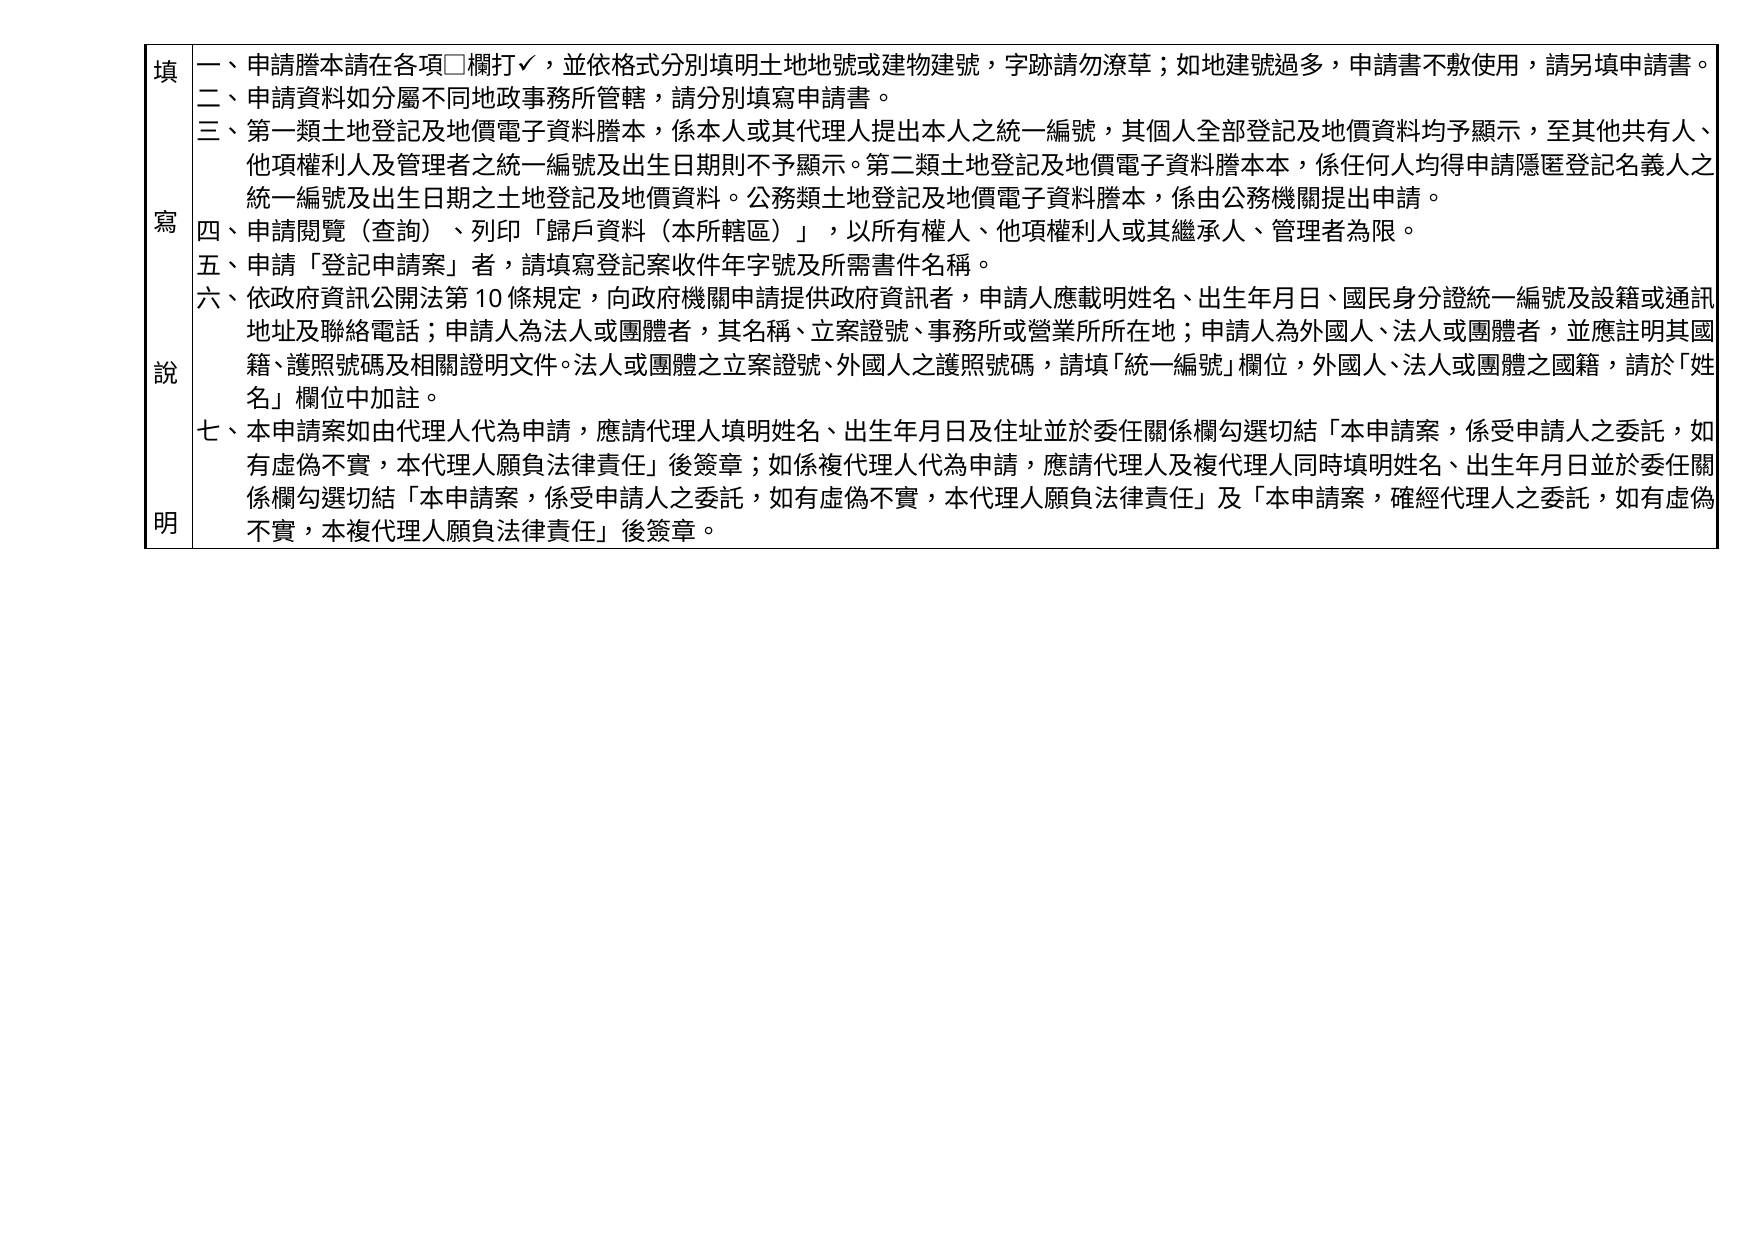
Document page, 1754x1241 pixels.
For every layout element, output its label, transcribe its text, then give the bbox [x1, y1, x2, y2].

table_cell 填寫說明 [147, 45, 192, 547]
table_cell 申請謄本請在各項□欄打，並依格式分別填明土地地號或建物建號，字跡請勿潦草；如地建號過多，申請書不敷使用，請另填申請書。 申請資料如分屬不同地政事務所管轄，請分別填寫申請書。 第一類土地登記及地價電子資料謄本，係本人或其代理人提出本人之統一編號，其個人全部登記及地價資料均予顯示，至其他共有人、他項權利人及管理者之統一編號及出生日期則不予顯示。第二類土地登記及地價電子資料謄本本，係任何人均得申請隱匿登記名義人之統一編號及出生日期之土地登記及地價資料。公務類土地登記及地價電子資料謄本，係由公務機關提出申請。 申請閱覽（查詢）、列印「歸戶資料（本所轄區）」，以所有權人、他項權利人或其繼承人、管理者為限。 申請「登記申請案」者，請填寫登記案收件年字號及所需書件名稱。 依政府資訊公開法第10條規定，向政府機關申請提供政府資訊者，申請人應載明姓名、出生年月日、國民身分證統一編號及設籍或通訊地址及聯絡電話；申請人為法人或團體者，其名稱、立案證號、事務所或營業所所在地；申請人為外國人、法人或團體者，並應註明其國籍、護照號碼及相關證明文件。法人或團體之立案證號、外國人之護照號碼，請填「統一編號」欄位，外國人、法人或團體之國籍，請於「姓名」欄位中加註。 本申請案如由代理人代為申請，應請代理人填明姓名、出生年月日及住址並於委任關係欄勾選切結「本申請案，係受申請人之委託，如有虛偽不實，本代理人願負法律責任」後簽章；如係複代理人代為申請，應請代理人及複代理人同時填明姓名、出生年月日並於委任關係欄勾選切結「本申請案，係受申請人之委託，如有虛偽不實，本代理人願負法律責任」及「本申請案，確經代理人之委託，如有虛偽不實，本複代理人願負法律責任」後簽章。 [193, 45, 1716, 547]
